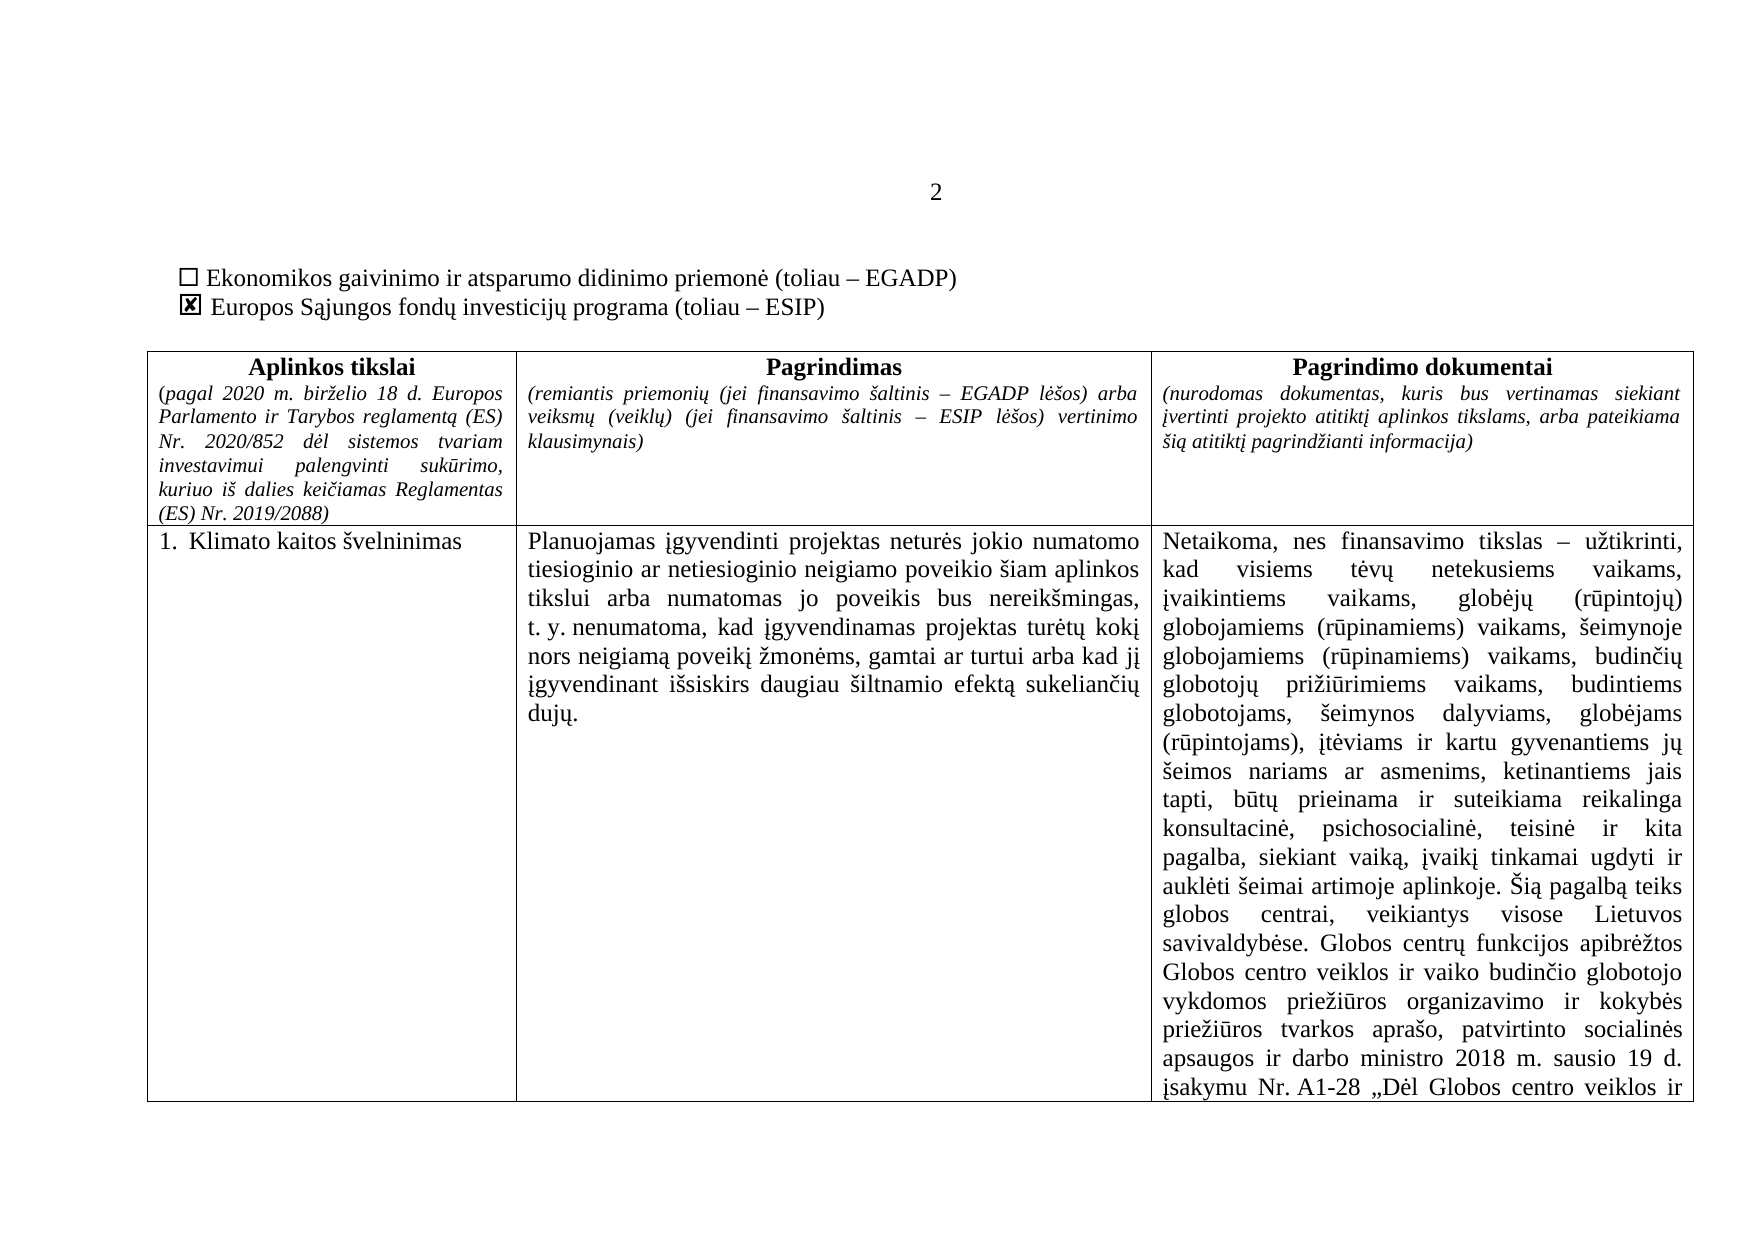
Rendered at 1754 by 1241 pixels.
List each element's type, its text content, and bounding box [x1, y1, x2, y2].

text  Europos Sąjungos fondų investicijų programa (toliau – ESIP) [177, 292, 1695, 322]
table_header Pagrindimas (remiantis priemonių (jei finansavimo šaltinis – EGADP lėšos) arba veiksmų (veiklų) (jei finansavimo šaltinis – ESIP lėšos) vertinimo klausimynais) [517, 352, 1151, 525]
table_cell Planuojamas įgyvendinti projektas neturės jokio numatomo tiesioginio ar netiesioginio neigiamo poveikio šiam aplinkos tikslui arba numatomas jo poveikis bus nereikšmingas, t. y. nenumatoma, kad įgyvendinamas projektas turėtų kokį nors neigiamą poveikį žmonėms, gamtai ar turtui arba kad jį įgyvendinant išsiskirs daugiau šiltnamio efektą sukeliančių dujų. [517, 526, 1151, 1101]
table_header Aplinkos tikslai (pagal 2020 m. birželio 18 d. Europos Parlamento ir Tarybos reglamentą (ES) Nr. 2020/852 dėl sistemos tvariam investavimui palengvinti sukūrimo, kuriuo iš dalies keičiamas Reglamentas (ES) Nr. 2019/2088) [148, 352, 516, 525]
table_cell 1. Klimato kaitos švelninimas [148, 526, 516, 1101]
table_header Pagrindimo dokumentai (nurodomas dokumentas, kuris bus vertinamas siekiant įvertinti projekto atitiktį aplinkos tikslams, arba pateikiama šią atitiktį pagrindžianti informacija) [1152, 352, 1693, 525]
table_cell Netaikoma, nes finansavimo tikslas – užtikrinti, kad visiems tėvų netekusiems vaikams, įvaikintiems vaikams, globėjų (rūpintojų) globojamiems (rūpinamiems) vaikams, šeimynoje globojamiems (rūpinamiems) vaikams, budinčių globotojų prižiūrimiems vaikams, budintiems globotojams, šeimynos dalyviams, globėjams (rūpintojams), įtėviams ir kartu gyvenantiems jų šeimos nariams ar asmenims, ketinantiems jais tapti, būtų prieinama ir suteikiama reikalinga konsultacinė, psichosocialinė, teisinė ir kita pagalba, siekiant vaiką, įvaikį tinkamai ugdyti ir auklėti šeimai artimoje aplinkoje. Šią pagalbą teiks globos centrai, veikiantys visose Lietuvos savivaldybėse. Globos centrų funkcijos apibrėžtos Globos centro veiklos ir vaiko budinčio globotojo vykdomos priežiūros organizavimo ir kokybės priežiūros tvarkos aprašo, patvirtinto socialinės apsaugos ir darbo ministro 2018 m. sausio 19 d. įsakymu Nr. A1-28 „Dėl Globos centro veiklos ir [1152, 526, 1693, 1101]
text £ Ekonomikos gaivinimo ir atsparumo didinimo priemonė (toliau – EGADP) [177, 263, 1695, 292]
